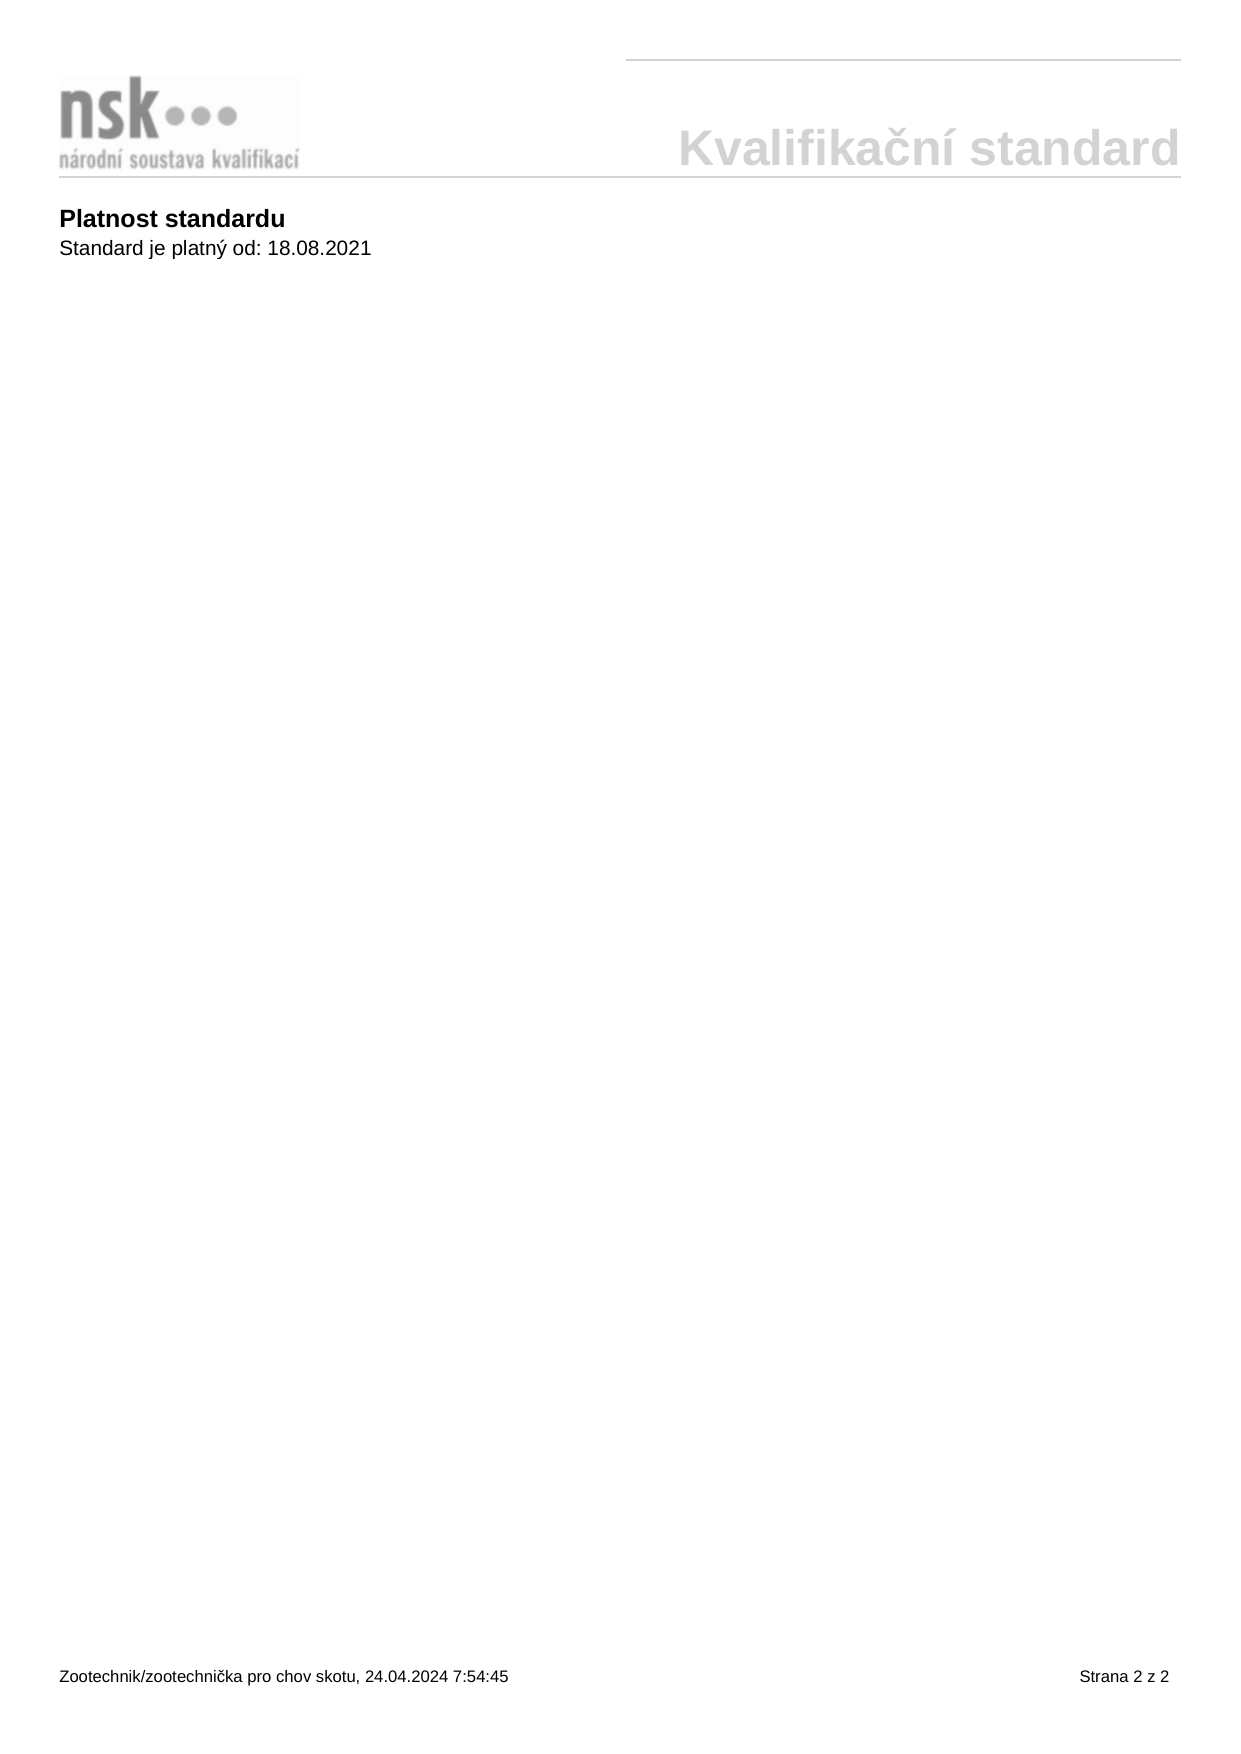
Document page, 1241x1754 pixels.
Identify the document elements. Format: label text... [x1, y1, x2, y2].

table_cell [1169, 1409, 1181, 1658]
table_cell [626, 559, 862, 859]
table_cell [484, 259, 620, 559]
table_cell [620, 1409, 626, 1658]
table_cell [620, 559, 626, 859]
table_cell Standard je platný od: 18.08.2021 [59, 236, 1181, 259]
table_cell [484, 559, 620, 859]
table_cell [626, 859, 862, 1159]
table_cell [862, 859, 1093, 1159]
table_cell [1169, 259, 1181, 559]
table_cell [1169, 1159, 1181, 1409]
table_cell [862, 194, 1093, 200]
table_cell [862, 259, 1093, 559]
table_cell [1093, 859, 1169, 1159]
table_cell [862, 559, 1093, 859]
table_cell [621, 59, 626, 170]
table_cell [484, 171, 620, 176]
table_cell [620, 259, 626, 559]
table_cell [862, 1159, 1093, 1409]
table_cell [1093, 259, 1169, 559]
table_cell [620, 1159, 626, 1409]
table_cell [59, 1159, 483, 1409]
table_cell [59, 859, 483, 1159]
table_cell [59, 194, 483, 200]
table_cell [59, 259, 483, 559]
table_cell [1093, 1159, 1169, 1409]
table_cell [1169, 559, 1181, 859]
table_cell [626, 1409, 862, 1658]
table_cell [484, 194, 620, 200]
table_cell Platnost standardu [59, 200, 1181, 236]
table_cell Kvalifikační standard [626, 61, 1181, 176]
table_cell [1169, 194, 1181, 200]
table_cell [626, 194, 862, 200]
table_cell [484, 1409, 620, 1658]
table_cell [1093, 1409, 1169, 1658]
table_cell [620, 859, 626, 1159]
table_cell [1093, 559, 1169, 859]
table_cell Zootechnik/zootechnička pro chov skotu, 24.04.2024 7:54:45 [59, 1658, 862, 1694]
table_cell [1169, 1658, 1181, 1694]
table_cell [1093, 194, 1169, 200]
table_cell [484, 859, 620, 1159]
table_cell [626, 1159, 862, 1409]
table_cell [626, 259, 862, 559]
table_cell [59, 1409, 483, 1658]
table_cell [1169, 859, 1181, 1159]
table_cell [862, 1409, 1093, 1658]
table_cell [59, 559, 483, 859]
table_cell [484, 1159, 620, 1409]
table_cell Strana 2 z 2 [862, 1658, 1169, 1694]
table_cell [59, 178, 1181, 194]
table_cell [59, 171, 483, 176]
picture [58, 59, 621, 171]
